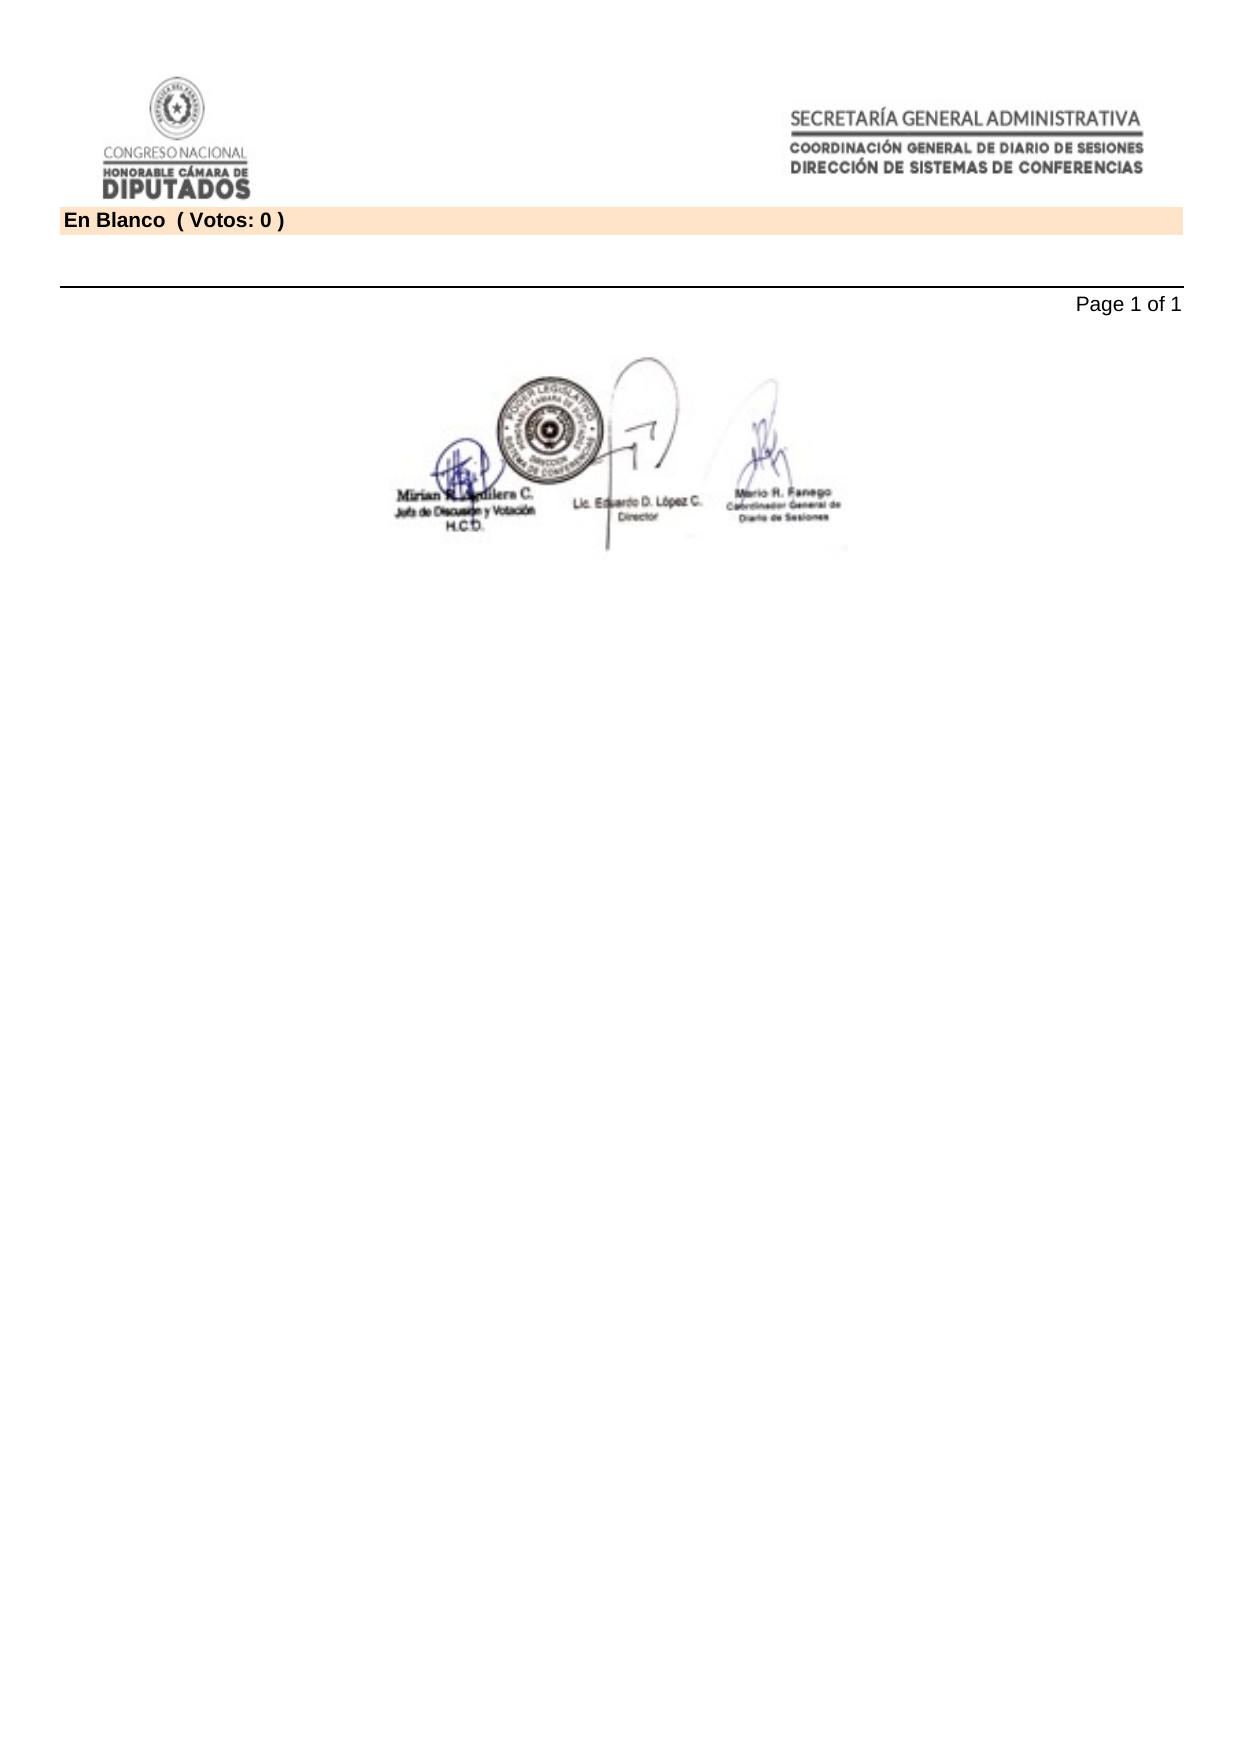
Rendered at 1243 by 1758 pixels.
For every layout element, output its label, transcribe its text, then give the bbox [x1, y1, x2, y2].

table_cell [60, 258, 124, 286]
table_cell [476, 258, 815, 286]
table_cell [60, 291, 827, 325]
table_cell [815, 258, 831, 286]
table_cell En Blanco ( Votos: 0 ) [60, 207, 1183, 235]
table_cell [1184, 207, 1189, 235]
table_cell Page 1 of 1 [827, 291, 1183, 325]
table_cell [1168, 258, 1183, 286]
table_cell [462, 258, 476, 286]
table_cell [831, 258, 1168, 286]
table_cell [1184, 258, 1189, 286]
table_cell [60, 235, 1183, 258]
table_cell [1184, 291, 1189, 325]
table_cell [125, 258, 462, 286]
table_cell [1184, 235, 1189, 258]
